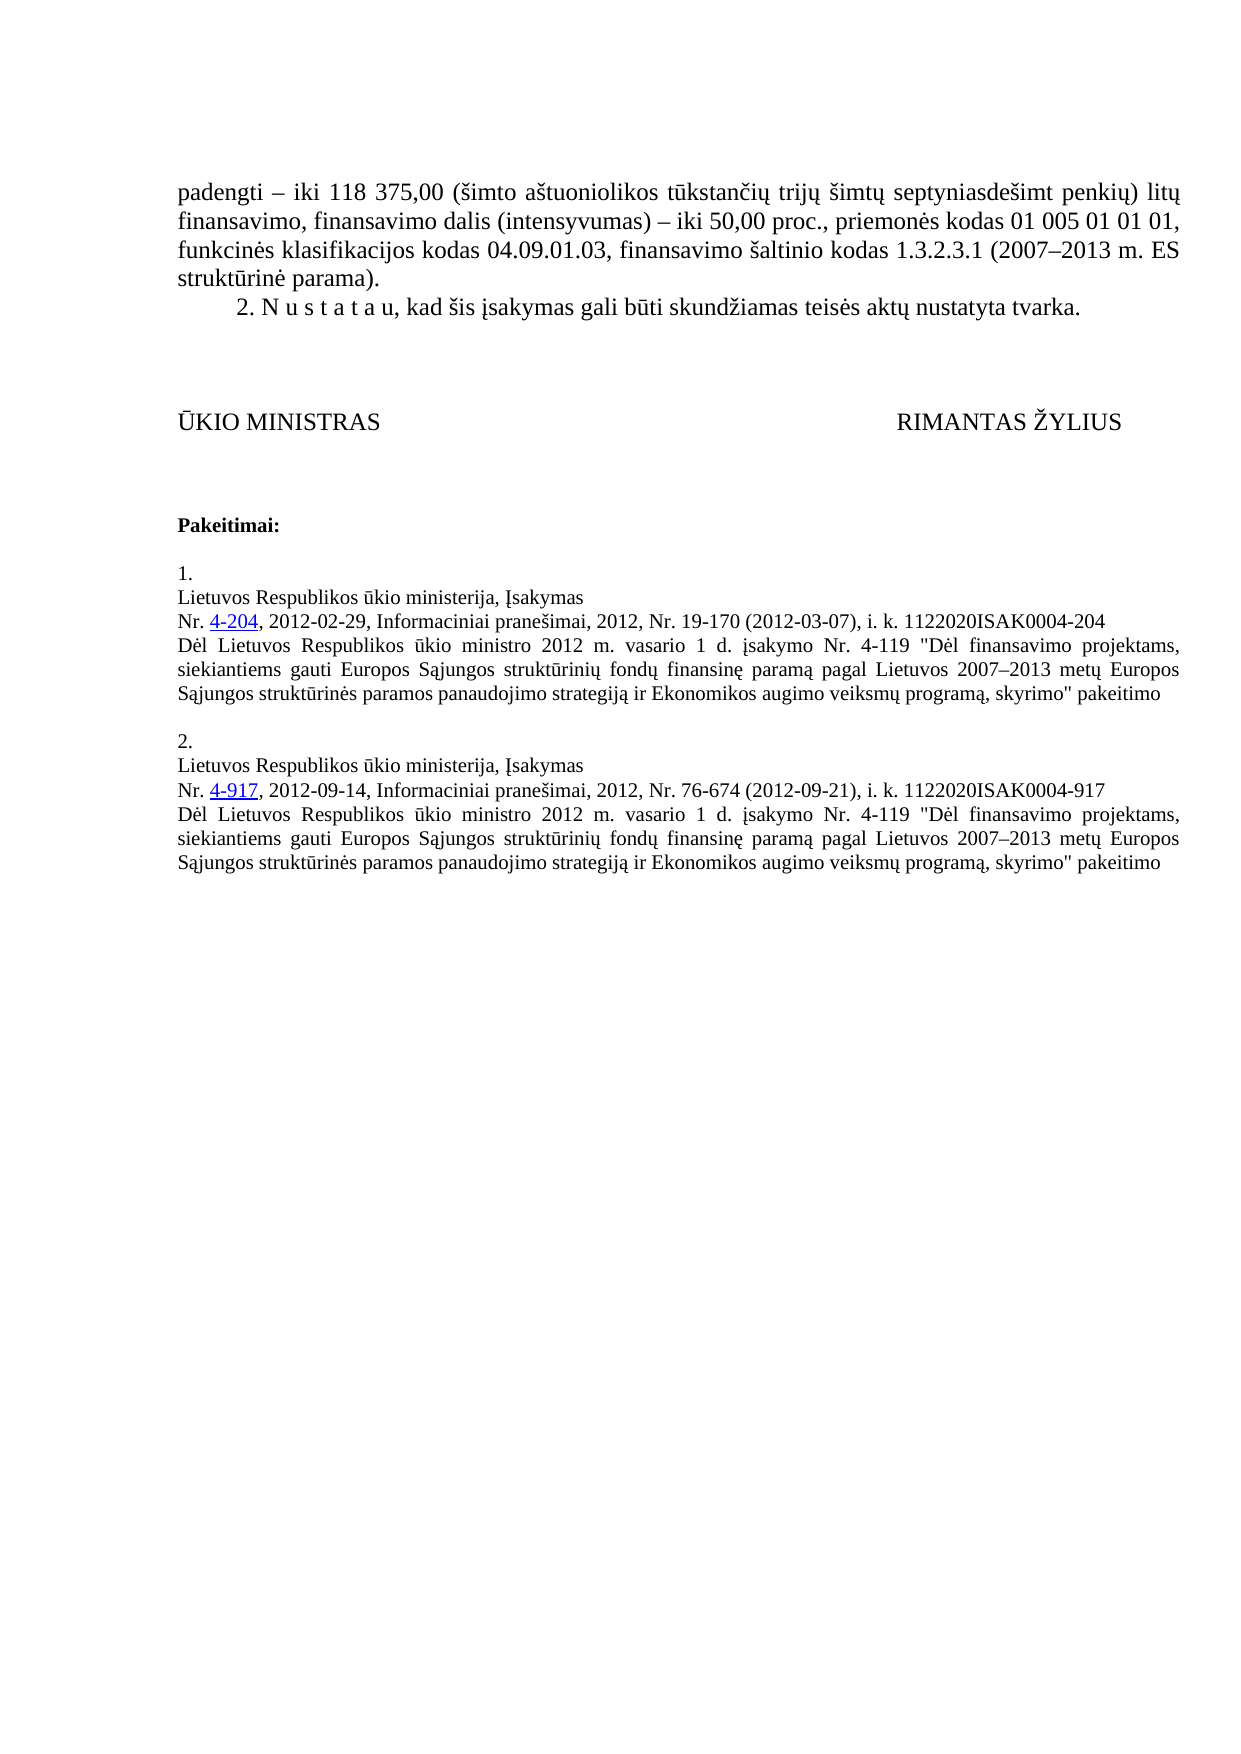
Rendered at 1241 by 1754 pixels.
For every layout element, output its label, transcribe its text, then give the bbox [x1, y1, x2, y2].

text padengti – iki 118 375,00 (šimto aštuoniolikos tūkstančių trijų šimtų septyniasdešimt penkių) litų finansavimo, finansavimo dalis (intensyvumas) – iki 50,00 proc., priemonės kodas 01 005 01 01 01, funkcinės klasifikacijos kodas 04.09.01.03, finansavimo šaltinio kodas 1.3.2.3.1 (2007–2013 m. ES struktūrinė parama). [177, 177, 1181, 292]
text 2. N u s t a t a u, kad šis įsakymas gali būti skundžiamas teisės aktų nustatyta tvarka. [177, 292, 1181, 321]
text Lietuvos Respublikos ūkio ministerija, Įsakymas [177, 753, 1181, 777]
text Dėl Lietuvos Respublikos ūkio ministro 2012 m. vasario 1 d. įsakymo Nr. 4-119 "Dėl finansavimo projektams, siekiantiems gauti Europos Sąjungos struktūrinių fondų finansinę paramą pagal Lietuvos 2007–2013 metų Europos Sąjungos struktūrinės paramos panaudojimo strategiją ir Ekonomikos augimo veiksmų programą, skyrimo" pakeitimo [177, 802, 1181, 874]
text Pakeitimai: [177, 513, 1181, 537]
text 2. [177, 729, 1181, 753]
text Nr. 4-917, 2012-09-14, Informaciniai pranešimai, 2012, Nr. 76-674 (2012-09-21), i. k. 1122020ISAK0004-917 [177, 777, 1181, 802]
text 1. [177, 561, 1181, 585]
text Lietuvos Respublikos ūkio ministerija, Įsakymas [177, 585, 1181, 609]
text Nr. 4-204, 2012-02-29, Informaciniai pranešimai, 2012, Nr. 19-170 (2012-03-07), i. k. 1122020ISAK0004-204 [177, 609, 1181, 633]
text Dėl Lietuvos Respublikos ūkio ministro 2012 m. vasario 1 d. įsakymo Nr. 4-119 "Dėl finansavimo projektams, siekiantiems gauti Europos Sąjungos struktūrinių fondų finansinę paramą pagal Lietuvos 2007–2013 metų Europos Sąjungos struktūrinės paramos panaudojimo strategiją ir Ekonomikos augimo veiksmų programą, skyrimo" pakeitimo [177, 633, 1181, 705]
text Ūkio ministras Rimantas Žylius [177, 407, 1181, 436]
